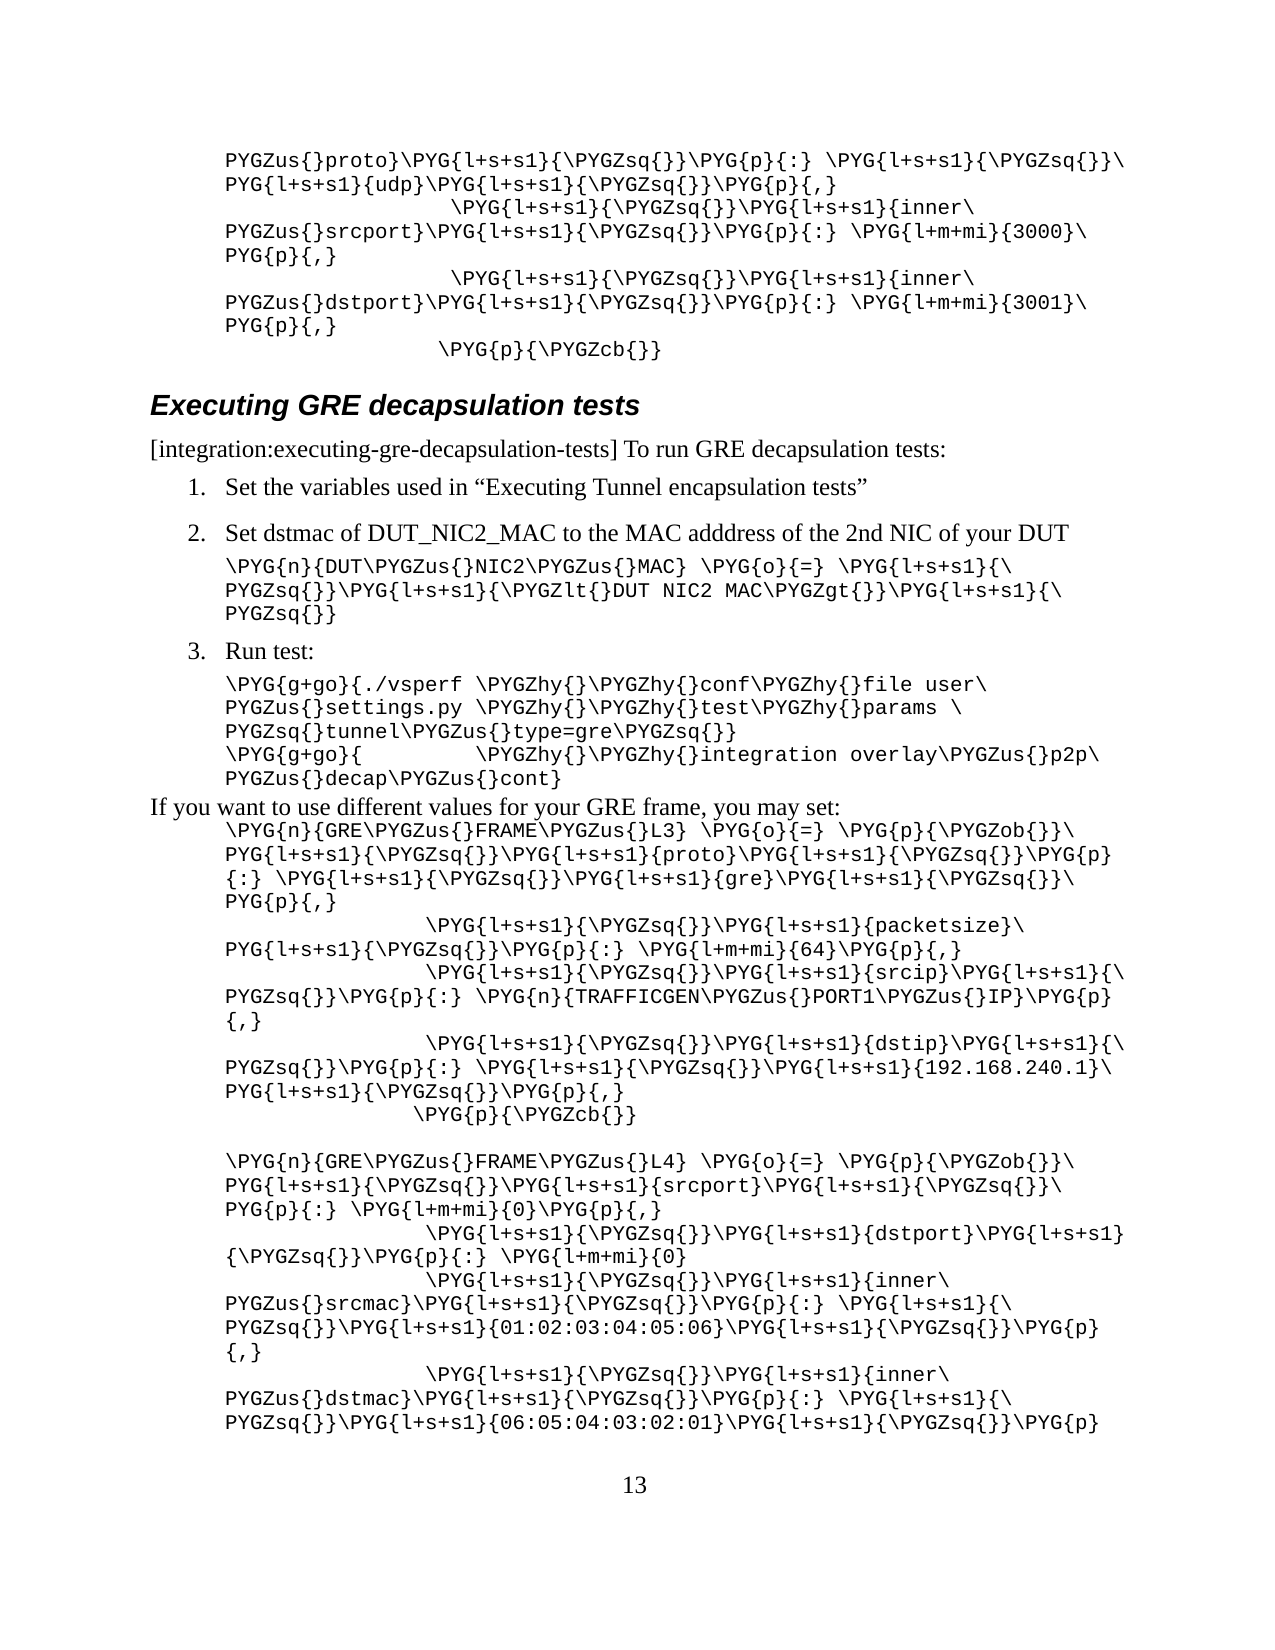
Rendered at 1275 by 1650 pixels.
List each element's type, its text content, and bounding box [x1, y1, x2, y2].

text \PYG{l+s+s1}{\PYGZsq{}}\PYG{l+s+s1}{srcip}\PYG{l+s+s1}{\PYGZsq{}}\PYG{p}{:} \PYG{n}{TRAFFICGEN\PYGZus{}PORT1\PYGZus{}IP}\PYG{p}{,} [225, 962, 1125, 1033]
text \PYG{l+s+s1}{\PYGZsq{}}\PYG{l+s+s1}{dstport}\PYG{l+s+s1}{\PYGZsq{}}\PYG{p}{:} \PYG{l+m+mi}{0} [225, 1222, 1125, 1270]
text \PYG{l+s+s1}{\PYGZsq{}}\PYG{l+s+s1}{inner\PYGZus{}srcport}\PYG{l+s+s1}{\PYGZsq{}}\PYG{p}{:} \PYG{l+m+mi}{3000}\PYG{p}{,} [225, 197, 1125, 268]
text \PYG{l+s+s1}{\PYGZsq{}}\PYG{l+s+s1}{inner\PYGZus{}dstmac}\PYG{l+s+s1}{\PYGZsq{}}\PYG{p}{:} \PYG{l+s+s1}{\PYGZsq{}}\PYG{l+s+s1}{06:05:04:03:02:01}\PYG{l+s+s1}{\PYGZsq{}}\PYG{p} [225, 1364, 1125, 1435]
text [integration:executing-gre-decapsulation-tests] To run GRE decapsulation tests: [150, 434, 1125, 463]
text \PYG{n}{DUT\PYGZus{}NIC2\PYGZus{}MAC} \PYG{o}{=} \PYG{l+s+s1}{\PYGZsq{}}\PYG{l+s+s1}{\PYGZlt{}DUT NIC2 MAC\PYGZgt{}}\PYG{l+s+s1}{\PYGZsq{}} [225, 556, 1125, 627]
subtitle Executing GRE decapsulation tests [150, 388, 1125, 421]
text If you want to use different values for your GRE frame, you may set: [150, 792, 1125, 821]
text PYGZus{}proto}\PYG{l+s+s1}{\PYGZsq{}}\PYG{p}{:} \PYG{l+s+s1}{\PYGZsq{}}\PYG{l+s+s1}{udp}\PYG{l+s+s1}{\PYGZsq{}}\PYG{p}{,} [225, 150, 1125, 197]
text \PYG{l+s+s1}{\PYGZsq{}}\PYG{l+s+s1}{inner\PYGZus{}dstport}\PYG{l+s+s1}{\PYGZsq{}}\PYG{p}{:} \PYG{l+m+mi}{3001}\PYG{p}{,} [225, 268, 1125, 339]
list Run test: [187, 636, 1125, 664]
list Set dstmac of DUT_NIC2_MAC to the MAC adddress of the 2nd NIC of your DUT [187, 518, 1125, 547]
text \PYG{p}{\PYGZcb{}} [225, 339, 1125, 363]
text \PYG{l+s+s1}{\PYGZsq{}}\PYG{l+s+s1}{inner\PYGZus{}srcmac}\PYG{l+s+s1}{\PYGZsq{}}\PYG{p}{:} \PYG{l+s+s1}{\PYGZsq{}}\PYG{l+s+s1}{01:02:03:04:05:06}\PYG{l+s+s1}{\PYGZsq{}}\PYG{p}{,} [225, 1270, 1125, 1364]
text \PYG{n}{GRE\PYGZus{}FRAME\PYGZus{}L3} \PYG{o}{=} \PYG{p}{\PYGZob{}}\PYG{l+s+s1}{\PYGZsq{}}\PYG{l+s+s1}{proto}\PYG{l+s+s1}{\PYGZsq{}}\PYG{p}{:} \PYG{l+s+s1}{\PYGZsq{}}\PYG{l+s+s1}{gre}\PYG{l+s+s1}{\PYGZsq{}}\PYG{p}{,} [225, 821, 1125, 915]
list Set the variables used in “Executing Tunnel encapsulation tests” [187, 472, 1125, 500]
text \PYG{g+go}{./vsperf \PYGZhy{}\PYGZhy{}conf\PYGZhy{}file user\PYGZus{}settings.py \PYGZhy{}\PYGZhy{}test\PYGZhy{}params \PYGZsq{}tunnel\PYGZus{}type=gre\PYGZsq{}} [225, 673, 1125, 744]
text \PYG{l+s+s1}{\PYGZsq{}}\PYG{l+s+s1}{dstip}\PYG{l+s+s1}{\PYGZsq{}}\PYG{p}{:} \PYG{l+s+s1}{\PYGZsq{}}\PYG{l+s+s1}{192.168.240.1}\PYG{l+s+s1}{\PYGZsq{}}\PYG{p}{,} [225, 1033, 1125, 1104]
text \PYG{l+s+s1}{\PYGZsq{}}\PYG{l+s+s1}{packetsize}\PYG{l+s+s1}{\PYGZsq{}}\PYG{p}{:} \PYG{l+m+mi}{64}\PYG{p}{,} [225, 915, 1125, 962]
text \PYG{p}{\PYGZcb{}} [225, 1104, 1125, 1128]
text \PYG{g+go}{ \PYGZhy{}\PYGZhy{}integration overlay\PYGZus{}p2p\PYGZus{}decap\PYGZus{}cont} [225, 744, 1125, 792]
text \PYG{n}{GRE\PYGZus{}FRAME\PYGZus{}L4} \PYG{o}{=} \PYG{p}{\PYGZob{}}\PYG{l+s+s1}{\PYGZsq{}}\PYG{l+s+s1}{srcport}\PYG{l+s+s1}{\PYGZsq{}}\PYG{p}{:} \PYG{l+m+mi}{0}\PYG{p}{,} [225, 1152, 1125, 1222]
